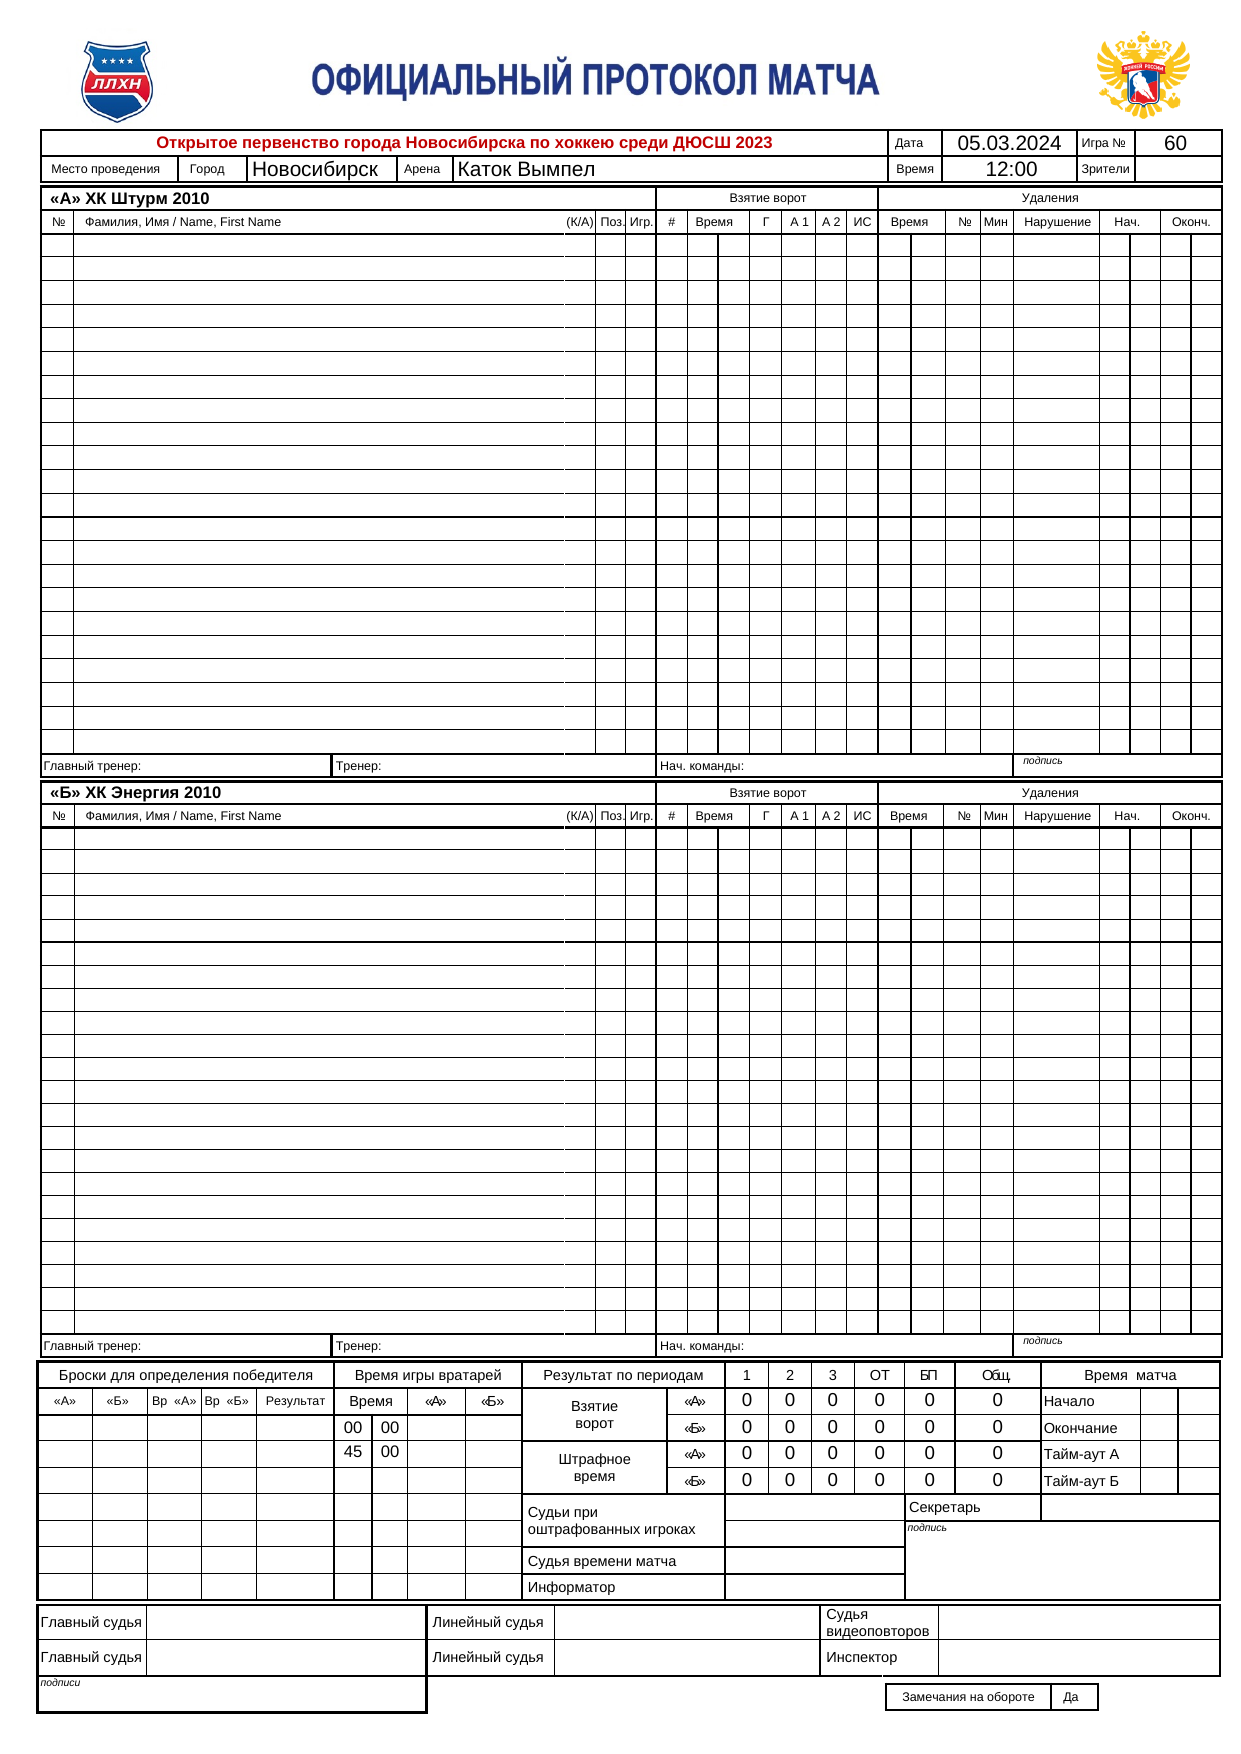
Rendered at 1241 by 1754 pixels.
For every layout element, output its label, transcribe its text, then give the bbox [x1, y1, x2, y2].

table_cell [93, 1574, 147, 1599]
table_cell [1014, 1127, 1099, 1149]
table_cell [782, 1012, 815, 1033]
table_cell [879, 730, 910, 753]
table_cell [688, 1173, 717, 1195]
table_cell [75, 850, 564, 872]
table_cell [1131, 636, 1160, 658]
table_cell Секретарь [906, 1495, 1040, 1520]
table_cell [626, 446, 655, 469]
table_cell [657, 1219, 687, 1241]
table_cell [657, 1035, 687, 1057]
table_cell [944, 943, 980, 964]
table_cell [912, 1265, 943, 1287]
table_cell [981, 518, 1013, 540]
table_cell [626, 541, 655, 564]
table_cell [1014, 1265, 1099, 1287]
table_cell Судья видеоповторов [821, 1606, 938, 1639]
table_cell [596, 494, 625, 516]
table_cell [1179, 1415, 1219, 1440]
table_cell [42, 1127, 74, 1149]
table_cell [1192, 920, 1221, 941]
table_header «А» ХК Штурм 2010 [42, 188, 655, 209]
table_cell [688, 281, 717, 303]
table_cell Главный судья [39, 1606, 146, 1639]
table_cell [782, 896, 815, 918]
table_cell [879, 850, 910, 872]
table_cell [596, 1288, 625, 1310]
table_cell [946, 257, 980, 280]
table_cell [202, 1468, 256, 1493]
table_cell [944, 1081, 980, 1103]
table_cell [626, 659, 655, 682]
table_cell [782, 541, 815, 564]
table_header Открытое первенство города Новосибирска по хоккею среди ДЮСШ 2023 [42, 131, 887, 155]
table_cell [596, 1173, 625, 1195]
table_cell [202, 1494, 256, 1520]
table_cell [148, 1521, 201, 1546]
table_cell [688, 423, 717, 445]
table_cell [944, 1035, 980, 1057]
table_cell [1131, 470, 1160, 493]
table_cell [816, 470, 846, 493]
table_cell [1131, 659, 1160, 682]
table_cell [42, 874, 74, 895]
table_cell [1014, 1219, 1099, 1241]
table_cell Линейный судья [428, 1640, 554, 1675]
table_cell [750, 423, 781, 445]
table_cell [657, 966, 687, 987]
table_cell Взятие ворот [523, 1389, 666, 1440]
table_cell [750, 659, 781, 682]
table_cell [946, 612, 980, 634]
table_header БП [905, 1363, 954, 1387]
table_cell [657, 399, 687, 422]
table_cell Мин [981, 211, 1013, 233]
table_cell [42, 659, 73, 682]
table_cell [1100, 1127, 1129, 1149]
table_cell [981, 1035, 1013, 1057]
table_cell [719, 446, 749, 469]
table_cell [626, 1081, 655, 1103]
table_cell [847, 829, 877, 849]
table_cell [688, 1265, 717, 1287]
table_cell [74, 494, 564, 516]
table_cell [719, 943, 749, 964]
table_cell [1100, 683, 1129, 706]
table_cell [596, 1242, 625, 1264]
table_cell [912, 943, 943, 964]
table_cell [782, 1035, 815, 1057]
table_cell [879, 1265, 910, 1287]
table_cell [750, 920, 781, 941]
table_cell [816, 494, 846, 516]
table_cell [944, 1058, 980, 1079]
table_cell [688, 588, 717, 611]
table_cell [42, 328, 73, 351]
table_cell [42, 1196, 74, 1218]
table_cell [1161, 1311, 1190, 1333]
table_cell [750, 518, 781, 540]
table_cell [912, 730, 945, 753]
table_cell [750, 281, 781, 303]
table_cell [596, 399, 625, 422]
table_cell [1192, 1311, 1221, 1333]
table_cell [847, 850, 877, 872]
table_cell [981, 850, 1013, 872]
table_cell [565, 1012, 595, 1033]
table_cell [719, 1265, 749, 1287]
table_cell [782, 829, 815, 849]
table_cell [148, 1441, 201, 1467]
table_cell [626, 399, 655, 422]
table_cell [1100, 1219, 1129, 1241]
table_cell 0 [956, 1468, 1040, 1493]
table_cell [816, 257, 846, 280]
table_cell [626, 1265, 655, 1287]
table_cell (К/А) [565, 211, 595, 233]
table_cell Тайм-аут А [1042, 1441, 1140, 1467]
table_cell [1131, 896, 1160, 918]
table_cell [946, 494, 980, 516]
table_cell [750, 636, 781, 658]
table_cell [596, 707, 625, 729]
table_cell [688, 446, 717, 469]
table_cell [912, 612, 945, 634]
table_cell [626, 989, 655, 1011]
table_cell [816, 1058, 846, 1079]
table_cell [688, 257, 717, 280]
table_header Результат по периодам [523, 1363, 724, 1387]
table_cell [816, 1104, 846, 1126]
table_cell [879, 874, 910, 895]
table_cell [750, 1311, 781, 1333]
table_cell [981, 829, 1013, 849]
table_cell [626, 1058, 655, 1079]
table_cell [1014, 470, 1099, 493]
table_cell 45 [335, 1441, 371, 1467]
table_cell [1014, 328, 1099, 351]
table_cell [981, 730, 1013, 753]
table_cell [555, 1606, 819, 1639]
table_cell [847, 874, 877, 895]
table_cell [719, 235, 749, 256]
table_cell [75, 1311, 564, 1333]
table_cell [1179, 1389, 1219, 1413]
table_cell [657, 376, 687, 398]
table_cell Новосибирск [248, 157, 396, 181]
table_cell [565, 966, 595, 987]
table_cell [688, 399, 717, 422]
table_cell [1161, 328, 1190, 351]
table_cell [981, 896, 1013, 918]
table_cell [42, 1219, 74, 1241]
table_cell [1161, 352, 1190, 374]
table_cell [1131, 541, 1160, 564]
table_cell [335, 1468, 371, 1493]
table_cell [1131, 588, 1160, 611]
table_cell [596, 257, 625, 280]
table_cell [816, 989, 846, 1011]
table_cell Фамилия, Имя / Name, First Name [74, 211, 565, 233]
table_cell [596, 541, 625, 564]
table_cell «Б» [668, 1468, 724, 1493]
table_cell [657, 730, 687, 753]
table_cell [816, 352, 846, 374]
table_cell [782, 1058, 815, 1079]
table_cell [750, 1265, 781, 1287]
table_cell [565, 659, 595, 682]
table_cell [565, 1196, 595, 1218]
table_header 2 [769, 1363, 811, 1387]
table_cell [1192, 850, 1221, 872]
table_cell [1131, 612, 1160, 634]
table_cell [939, 1606, 1219, 1639]
table_cell [688, 1035, 717, 1057]
table_cell [565, 352, 595, 374]
table_cell [688, 850, 717, 872]
table_cell [565, 588, 595, 611]
table_cell [946, 423, 980, 445]
table_cell [1161, 1058, 1190, 1079]
table_cell [782, 235, 815, 256]
table_cell [912, 518, 945, 540]
table_cell [847, 1173, 877, 1195]
table_cell [782, 1219, 815, 1241]
table_cell [981, 1104, 1013, 1126]
table_cell [257, 1468, 333, 1493]
table_cell [981, 257, 1013, 280]
table_cell [1100, 446, 1129, 469]
table_cell «Б » [466, 1389, 521, 1413]
table_cell [466, 1574, 521, 1599]
table_cell [1100, 1081, 1129, 1103]
table_cell [1100, 612, 1129, 634]
table_cell [879, 943, 910, 964]
table_cell [75, 1127, 564, 1149]
table_cell 0 [956, 1442, 1040, 1467]
table_cell [879, 636, 910, 658]
table_cell [912, 920, 943, 941]
table_cell [626, 1219, 655, 1241]
table_cell [1100, 1196, 1129, 1218]
table_cell [816, 328, 846, 351]
table_cell 0 [855, 1468, 904, 1493]
table_cell [944, 829, 980, 849]
table_cell [688, 328, 717, 351]
table_cell [879, 376, 910, 398]
table_cell [1100, 920, 1129, 941]
table_cell [719, 1104, 749, 1126]
table_cell [626, 612, 655, 634]
table_cell [946, 730, 980, 753]
table_cell [1014, 235, 1099, 256]
table_cell [750, 1242, 781, 1264]
table_cell [1161, 920, 1190, 941]
table_cell [626, 328, 655, 351]
table_cell [657, 636, 687, 658]
table_cell [719, 257, 749, 280]
table_cell [1161, 683, 1190, 706]
table_cell [847, 305, 877, 327]
table_cell [981, 1242, 1013, 1264]
table_cell [847, 281, 877, 303]
table_cell [565, 1242, 595, 1264]
table_cell [42, 636, 73, 658]
table_cell [42, 1012, 74, 1033]
table_cell [879, 707, 910, 729]
table_cell [719, 518, 749, 540]
table_cell [1161, 518, 1190, 540]
table_header 60 [1136, 131, 1221, 155]
table_cell [688, 659, 717, 682]
table_cell [847, 636, 877, 658]
table_cell [847, 1242, 877, 1264]
table_cell [946, 541, 980, 564]
table_cell [1161, 281, 1190, 303]
table_cell [1131, 1196, 1160, 1218]
table_cell [1100, 989, 1129, 1011]
table_cell [847, 1012, 877, 1033]
table_cell [719, 1012, 749, 1033]
table_cell [981, 541, 1013, 564]
table_cell [75, 989, 564, 1011]
table_cell [912, 423, 945, 445]
table_cell [816, 1311, 846, 1333]
table_cell [750, 707, 781, 729]
table_cell [946, 305, 980, 327]
table_cell [42, 896, 74, 918]
table_cell [944, 966, 980, 987]
table_cell [42, 470, 73, 493]
table_cell [657, 281, 687, 303]
table_cell [816, 1242, 846, 1264]
table_cell [626, 565, 655, 587]
table_cell [148, 1416, 201, 1440]
table_cell [816, 376, 846, 398]
table_cell [750, 1012, 781, 1033]
table_cell [879, 1127, 910, 1149]
table_cell [42, 1058, 74, 1079]
table_cell [257, 1574, 333, 1599]
table_cell [1014, 896, 1099, 918]
table_cell ИС [847, 211, 877, 233]
table_header «Б» ХК Энергия 2010 [42, 783, 655, 803]
table_cell [657, 707, 687, 729]
table_cell [466, 1441, 521, 1467]
table_cell [719, 1288, 749, 1310]
table_cell [74, 470, 564, 493]
table_cell [42, 1035, 74, 1057]
table_cell [596, 874, 625, 895]
table_cell [596, 1081, 625, 1103]
table_cell [75, 1081, 564, 1103]
table_cell [981, 612, 1013, 634]
table_cell [1131, 1311, 1160, 1333]
table_cell [944, 1150, 980, 1172]
table_cell [257, 1441, 333, 1467]
table_cell [782, 659, 815, 682]
table_cell [1192, 1058, 1221, 1079]
table_cell [42, 494, 73, 516]
table_cell [626, 829, 655, 849]
table_cell [816, 235, 846, 256]
table_cell [657, 588, 687, 611]
table_cell 0 [812, 1468, 854, 1493]
table_cell [816, 1288, 846, 1310]
table_cell 0 [855, 1442, 904, 1467]
table_cell [1100, 730, 1129, 753]
table_cell [1014, 1035, 1099, 1057]
table_cell [912, 565, 945, 587]
table_cell [42, 850, 74, 872]
table_cell [782, 376, 815, 398]
table_cell [719, 829, 749, 849]
table_cell [782, 966, 815, 987]
table_cell [816, 565, 846, 587]
table_cell [939, 1640, 1219, 1675]
table_cell [847, 494, 877, 516]
table_cell [1179, 1468, 1219, 1493]
table_cell [428, 1677, 882, 1711]
table_cell [39, 1416, 92, 1440]
table_cell [782, 1242, 815, 1264]
table_cell [42, 1104, 74, 1126]
table_cell [1014, 1081, 1099, 1103]
table_cell [1192, 612, 1221, 634]
table_cell [626, 1242, 655, 1264]
table_cell [1192, 1265, 1221, 1287]
table_cell [1014, 874, 1099, 895]
table_cell [816, 1265, 846, 1287]
table_cell А 2 [816, 211, 846, 233]
table_cell [1014, 636, 1099, 658]
table_cell Нарушение [1014, 805, 1099, 826]
table_cell [148, 1468, 201, 1493]
table_cell [688, 376, 717, 398]
table_cell [657, 494, 687, 516]
table_cell [946, 707, 980, 729]
table_cell [750, 1288, 781, 1310]
table_cell [626, 494, 655, 516]
table_cell 0 [726, 1415, 768, 1440]
table_cell [879, 518, 910, 540]
table_cell [944, 874, 980, 895]
table_cell [1131, 328, 1160, 351]
table_cell [981, 494, 1013, 516]
table_cell [565, 874, 595, 895]
table_cell [816, 943, 846, 964]
table_cell [626, 707, 655, 729]
table_cell № [42, 805, 74, 826]
table_cell [657, 305, 687, 327]
table_cell 0 [956, 1415, 1040, 1440]
table_cell [879, 352, 910, 374]
table_cell [1100, 352, 1129, 374]
table_cell [657, 235, 687, 256]
table_cell [466, 1521, 521, 1546]
table_cell [626, 636, 655, 658]
table_cell [688, 730, 717, 753]
table_cell [879, 1242, 910, 1264]
table_cell [202, 1574, 256, 1599]
table_cell [75, 1288, 564, 1310]
picture [5, 28, 1197, 129]
table_cell Арена [398, 157, 452, 181]
table_cell [1192, 305, 1221, 327]
table_cell Вр «А» [148, 1389, 201, 1413]
table_cell [565, 896, 595, 918]
table_cell [912, 1104, 943, 1126]
table_cell [782, 1081, 815, 1103]
table_cell [782, 943, 815, 964]
table_cell [1161, 494, 1190, 516]
table_cell [565, 920, 595, 941]
table_cell [42, 730, 73, 753]
table_cell Нач. [1100, 805, 1160, 826]
table_cell [74, 565, 564, 587]
table_cell [257, 1494, 333, 1520]
table_cell [1192, 943, 1221, 964]
table_cell [1014, 1242, 1099, 1264]
table_header Удаления [879, 188, 1221, 209]
table_cell [816, 1173, 846, 1195]
table_cell [75, 1012, 564, 1033]
table_cell [879, 920, 910, 941]
table_cell [596, 423, 625, 445]
table_cell [565, 1150, 595, 1172]
table_cell [1131, 989, 1160, 1011]
table_cell [1161, 588, 1190, 611]
table_cell [42, 399, 73, 422]
table_cell [719, 1196, 749, 1218]
table_cell [883, 1677, 1220, 1681]
table_cell [816, 920, 846, 941]
table_cell [750, 829, 781, 849]
table_cell [981, 565, 1013, 587]
table_cell [782, 1173, 815, 1195]
table_cell [946, 659, 980, 682]
table_cell [719, 707, 749, 729]
table_cell [74, 541, 564, 564]
table_cell [74, 588, 564, 611]
table_cell [408, 1441, 465, 1467]
table_cell подпись [1014, 1335, 1221, 1356]
table_cell [782, 281, 815, 303]
table_cell [596, 683, 625, 706]
table_cell [657, 1081, 687, 1103]
table_cell [782, 518, 815, 540]
table_cell [816, 896, 846, 918]
table_cell [657, 1242, 687, 1264]
table_cell [1161, 850, 1190, 872]
table_cell [944, 1196, 980, 1218]
table_cell [847, 1058, 877, 1079]
table_cell [74, 518, 564, 540]
table_cell [596, 1104, 625, 1126]
table_cell [596, 920, 625, 941]
table_cell [688, 683, 717, 706]
table_cell [1161, 399, 1190, 422]
table_cell [719, 874, 749, 895]
table_cell [847, 399, 877, 422]
table_cell [719, 305, 749, 327]
table_cell [1100, 565, 1129, 587]
table_cell [373, 1468, 407, 1493]
table_cell [816, 850, 846, 872]
table_cell [657, 920, 687, 941]
table_cell [816, 730, 846, 753]
table_cell [879, 305, 910, 327]
table_cell [596, 1219, 625, 1241]
table_cell [847, 1081, 877, 1103]
table_cell [657, 1173, 687, 1195]
table_cell [981, 1173, 1013, 1195]
table_cell [847, 1150, 877, 1172]
table_cell [879, 399, 910, 422]
table_cell [719, 896, 749, 918]
table_cell [408, 1416, 465, 1440]
table_cell 0 [812, 1442, 854, 1467]
table_cell [750, 470, 781, 493]
table_cell [719, 423, 749, 445]
table_cell [782, 1127, 815, 1149]
table_cell [74, 423, 564, 445]
table_cell «А» [39, 1389, 92, 1413]
table_cell [596, 1035, 625, 1057]
table_cell [912, 636, 945, 658]
table_cell [626, 683, 655, 706]
table_cell [626, 1012, 655, 1033]
table_cell [816, 1219, 846, 1241]
table_cell подписи [39, 1677, 425, 1711]
table_cell [750, 305, 781, 327]
table_cell [981, 683, 1013, 706]
table_cell А 1 [782, 211, 815, 233]
table_cell [688, 1127, 717, 1149]
table_cell [657, 1196, 687, 1218]
table_cell [1192, 423, 1221, 445]
table_cell [1192, 518, 1221, 540]
table_cell [688, 1219, 717, 1241]
table_cell Оконч. [1161, 805, 1221, 826]
table_cell [981, 966, 1013, 987]
table_cell [816, 446, 846, 469]
table_cell [565, 281, 595, 303]
table_cell [75, 1150, 564, 1172]
table_cell [74, 730, 564, 753]
table_cell «А» [668, 1389, 724, 1413]
table_cell [555, 1640, 819, 1675]
table_cell [1014, 707, 1099, 729]
table_cell [688, 896, 717, 918]
table_cell [1100, 707, 1129, 729]
table_cell [657, 1150, 687, 1172]
table_cell [565, 1104, 595, 1126]
table_cell [879, 1173, 910, 1195]
table_cell [981, 235, 1013, 256]
table_cell [39, 1574, 92, 1599]
table_cell [75, 874, 564, 895]
table_cell [750, 1196, 781, 1218]
table_cell [1131, 565, 1160, 587]
table_cell [816, 829, 846, 849]
table_cell [1014, 588, 1099, 611]
table_cell [879, 446, 910, 469]
table_cell [75, 1104, 564, 1126]
table_header Взятие ворот [657, 188, 877, 209]
table_cell [1131, 518, 1160, 540]
table_cell [981, 659, 1013, 682]
table_cell [657, 1012, 687, 1033]
table_cell [944, 1242, 980, 1264]
table_cell 12:00 [943, 157, 1076, 181]
table_cell [1131, 1150, 1160, 1172]
table_cell [879, 541, 910, 564]
table_cell [1100, 494, 1129, 516]
table_cell [750, 352, 781, 374]
table_cell [816, 636, 846, 658]
table_cell [688, 1242, 717, 1264]
table_cell [42, 707, 73, 729]
table_cell [335, 1547, 371, 1573]
table_cell [847, 257, 877, 280]
table_cell [1100, 1035, 1129, 1057]
table_cell [1161, 636, 1190, 658]
table_cell [719, 281, 749, 303]
table_cell [565, 235, 595, 256]
table_cell [1100, 850, 1129, 872]
table_cell [202, 1547, 256, 1573]
table_cell [944, 1265, 980, 1287]
table_cell [981, 399, 1013, 422]
table_cell [1014, 281, 1099, 303]
table_cell [1192, 399, 1221, 422]
table_cell [565, 305, 595, 327]
table_cell [750, 1081, 781, 1103]
table_header Броски для определения победителя [39, 1363, 333, 1387]
table_cell [1141, 1389, 1177, 1413]
table_cell [596, 850, 625, 872]
table_cell [1161, 1127, 1190, 1149]
table_cell [1192, 494, 1221, 516]
table_cell [816, 1150, 846, 1172]
table_cell [946, 518, 980, 540]
table_cell [816, 423, 846, 445]
table_cell [912, 446, 945, 469]
table_cell [750, 588, 781, 611]
table_cell [1192, 1081, 1221, 1103]
table_cell [688, 989, 717, 1011]
table_cell [1161, 1104, 1190, 1126]
table_header Общ. [956, 1363, 1040, 1387]
table_cell [1131, 1242, 1160, 1264]
table_cell [74, 659, 564, 682]
table_cell [879, 896, 910, 918]
table_cell [782, 1288, 815, 1310]
table_cell [847, 1127, 877, 1149]
table_cell [1100, 399, 1129, 422]
table_cell [1100, 1265, 1129, 1287]
table_cell [565, 1219, 595, 1241]
table_cell [782, 257, 815, 280]
table_cell [565, 612, 595, 634]
table_cell [42, 446, 73, 469]
table_cell [1100, 1311, 1129, 1333]
table_header Да [1052, 1685, 1097, 1709]
table_cell [981, 1058, 1013, 1079]
table_cell № [946, 211, 980, 233]
table_cell [688, 1081, 717, 1103]
table_cell [782, 850, 815, 872]
table_cell Информатор [523, 1575, 724, 1599]
table_cell [42, 588, 73, 611]
table_cell [1161, 257, 1190, 280]
table_cell [1100, 896, 1129, 918]
table_cell [782, 920, 815, 941]
table_cell [750, 896, 781, 918]
table_cell [39, 1494, 92, 1520]
table_cell [565, 943, 595, 964]
table_cell Начало [1042, 1389, 1140, 1413]
table_cell [74, 235, 564, 256]
table_cell [750, 612, 781, 634]
table_cell [1100, 328, 1129, 351]
table_cell [981, 1288, 1013, 1310]
table_cell [1014, 257, 1099, 280]
table_cell [912, 1242, 943, 1264]
table_cell [1192, 376, 1221, 398]
table_cell [42, 352, 73, 374]
table_cell [944, 1311, 980, 1333]
table_cell [1131, 399, 1160, 422]
table_cell [1161, 1219, 1190, 1241]
table_cell [944, 989, 980, 1011]
table_cell [596, 1311, 625, 1333]
table_cell [847, 446, 877, 469]
table_cell [981, 281, 1013, 303]
table_cell [42, 989, 74, 1011]
table_cell [1131, 850, 1160, 872]
table_cell [1131, 1058, 1160, 1079]
table_cell [719, 1219, 749, 1241]
table_cell [726, 1548, 904, 1573]
table_cell [782, 588, 815, 611]
table_cell подпись [906, 1522, 1219, 1599]
table_cell [912, 352, 945, 374]
table_cell [1014, 446, 1099, 469]
table_cell [719, 1127, 749, 1149]
table_cell [1192, 446, 1221, 469]
table_cell Место проведения [42, 157, 177, 181]
table_cell [750, 1104, 781, 1126]
table_cell [42, 565, 73, 587]
table_cell [1192, 281, 1221, 303]
table_cell [816, 1035, 846, 1057]
table_cell [596, 1150, 625, 1172]
table_cell [879, 1311, 910, 1333]
table_cell [847, 328, 877, 351]
table_cell [782, 305, 815, 327]
table_cell Линейный судья [428, 1606, 554, 1639]
table_cell [912, 1311, 943, 1333]
table_cell [879, 1104, 910, 1126]
table_cell [626, 1035, 655, 1057]
table_cell [39, 1441, 92, 1467]
table_cell [981, 874, 1013, 895]
table_cell [879, 966, 910, 987]
table_cell [1014, 730, 1099, 753]
table_cell [816, 1196, 846, 1218]
table_cell [565, 636, 595, 658]
table_cell [596, 1127, 625, 1149]
table_cell [912, 376, 945, 398]
table_cell [373, 1494, 407, 1520]
table_cell Штрафное время [523, 1442, 666, 1493]
table_cell [816, 683, 846, 706]
table_cell [1100, 1012, 1129, 1033]
table_cell [1014, 920, 1099, 941]
table_cell [1161, 565, 1190, 587]
table_cell [42, 257, 73, 280]
table_cell [1100, 874, 1129, 895]
table_cell Тренер: [333, 1335, 655, 1356]
table_cell № [944, 805, 980, 826]
table_cell [202, 1416, 256, 1440]
table_header Игра № [1078, 131, 1134, 155]
table_cell [912, 399, 945, 422]
table_cell [912, 281, 945, 303]
table_cell [42, 1242, 74, 1264]
table_cell [912, 683, 945, 706]
table_cell [148, 1494, 201, 1520]
table_cell [719, 399, 749, 422]
table_cell [1161, 1265, 1190, 1287]
table_cell [42, 1173, 74, 1195]
table_cell [1100, 470, 1129, 493]
table_cell [42, 1311, 74, 1333]
table_cell [782, 352, 815, 374]
table_cell [1014, 1311, 1099, 1333]
table_cell [657, 423, 687, 445]
table_cell [42, 376, 73, 398]
table_cell [626, 896, 655, 918]
table_cell [626, 966, 655, 987]
table_cell [626, 518, 655, 540]
table_cell [1161, 1035, 1190, 1057]
table_cell [565, 541, 595, 564]
table_cell [847, 1196, 877, 1218]
table_cell 0 [812, 1389, 854, 1413]
table_cell [1192, 730, 1221, 753]
table_cell Каток Вымпел [454, 157, 887, 181]
table_cell [1014, 989, 1099, 1011]
table_cell [596, 281, 625, 303]
table_cell [944, 896, 980, 918]
table_cell [912, 588, 945, 611]
table_cell [202, 1441, 256, 1467]
table_cell [1131, 1219, 1160, 1241]
table_cell [74, 376, 564, 398]
table_cell [74, 707, 564, 729]
table_cell [1014, 352, 1099, 374]
table_cell [1100, 829, 1129, 849]
table_cell [726, 1575, 904, 1599]
table_cell [912, 896, 943, 918]
table_cell [1131, 352, 1160, 374]
table_cell [626, 588, 655, 611]
table_cell Игр. [626, 805, 655, 826]
table_cell [981, 920, 1013, 941]
table_cell [93, 1521, 147, 1546]
table_cell [626, 1311, 655, 1333]
table_cell [912, 829, 943, 849]
table_cell 00 [373, 1416, 407, 1440]
table_cell [657, 1311, 687, 1333]
table_cell [657, 1288, 687, 1310]
table_cell Тренер: [333, 755, 655, 776]
table_cell [912, 1058, 943, 1079]
table_cell [657, 1104, 687, 1126]
table_cell [1192, 565, 1221, 587]
table_cell [981, 1311, 1013, 1333]
table_cell [39, 1547, 92, 1573]
table_cell [1141, 1441, 1177, 1467]
table_cell [466, 1416, 521, 1440]
table_cell [816, 966, 846, 987]
table_cell [688, 1196, 717, 1218]
table_cell [726, 1521, 904, 1546]
table_cell [816, 305, 846, 327]
table_cell Г [750, 805, 781, 826]
table_cell [816, 518, 846, 540]
table_cell [75, 966, 564, 987]
table_cell [816, 588, 846, 611]
table_cell [981, 446, 1013, 469]
table_cell [1161, 1150, 1190, 1172]
table_cell [1192, 1127, 1221, 1149]
table_cell [946, 446, 980, 469]
table_cell [1192, 1219, 1221, 1241]
table_cell [1192, 588, 1221, 611]
table_cell [42, 518, 73, 540]
table_cell [1192, 1035, 1221, 1057]
table_cell [719, 588, 749, 611]
table_cell [688, 1150, 717, 1172]
table_cell [750, 1173, 781, 1195]
table_cell [1014, 1196, 1099, 1218]
table_cell [565, 565, 595, 587]
table_cell 0 [769, 1468, 811, 1493]
table_cell [1014, 966, 1099, 987]
table_header 1 [726, 1363, 768, 1387]
table_cell [596, 588, 625, 611]
table_cell [847, 1219, 877, 1241]
table_cell [626, 305, 655, 327]
table_cell [1141, 1468, 1177, 1493]
table_cell [912, 541, 945, 564]
table_cell [847, 730, 877, 753]
table_cell [1131, 1035, 1160, 1057]
table_cell [782, 730, 815, 753]
table_cell [596, 829, 625, 849]
table_cell [981, 943, 1013, 964]
table_cell Поз. [596, 211, 625, 233]
table_cell [257, 1521, 333, 1546]
table_cell [1014, 565, 1099, 587]
table_cell [657, 1265, 687, 1287]
table_cell [1131, 943, 1160, 964]
table_cell [1100, 235, 1129, 256]
table_cell [782, 1265, 815, 1287]
table_cell [42, 281, 73, 303]
table_cell [688, 874, 717, 895]
table_cell [879, 989, 910, 1011]
table_cell [408, 1521, 465, 1546]
table_cell [719, 1081, 749, 1103]
table_cell [719, 565, 749, 587]
table_cell [688, 829, 717, 849]
table_cell [565, 446, 595, 469]
table_cell [688, 636, 717, 658]
table_cell [42, 1150, 74, 1172]
table_cell [39, 1468, 92, 1493]
table_cell [42, 966, 74, 987]
table_cell [750, 257, 781, 280]
table_cell [565, 1265, 595, 1287]
table_cell [1192, 1150, 1221, 1172]
table_cell [1131, 707, 1160, 729]
table_cell [1100, 943, 1129, 964]
table_cell [565, 707, 595, 729]
table_cell [1161, 896, 1190, 918]
table_cell [912, 1012, 943, 1033]
table_cell [879, 281, 910, 303]
table_cell [1161, 659, 1190, 682]
table_cell [750, 541, 781, 564]
table_cell [1161, 989, 1190, 1011]
table_cell [565, 494, 595, 516]
table_cell [688, 518, 717, 540]
table_cell [816, 612, 846, 634]
table_cell [75, 1173, 564, 1195]
table_cell [335, 1574, 371, 1599]
table_cell [944, 1104, 980, 1126]
table_cell [657, 518, 687, 540]
table_cell [879, 470, 910, 493]
table_cell [42, 943, 74, 964]
table_cell [750, 943, 781, 964]
table_cell [719, 1242, 749, 1264]
table_cell [1014, 1150, 1099, 1172]
table_cell [719, 376, 749, 398]
table_cell [1014, 376, 1099, 398]
table_cell [75, 1265, 564, 1287]
table_cell [626, 850, 655, 872]
table_cell [565, 730, 595, 753]
table_cell Главный судья [39, 1640, 146, 1675]
table_cell [847, 1265, 877, 1287]
table_cell [879, 588, 910, 611]
table_cell [847, 707, 877, 729]
table_cell [688, 305, 717, 327]
table_cell [847, 683, 877, 706]
table_cell [74, 399, 564, 422]
table_cell [1192, 1173, 1221, 1195]
table_cell [912, 874, 943, 895]
table_cell [1192, 1288, 1221, 1310]
table_cell [1100, 518, 1129, 540]
table_cell «Б» [93, 1389, 147, 1413]
table_cell [688, 612, 717, 634]
table_cell [912, 494, 945, 516]
table_cell [42, 1288, 74, 1310]
table_cell [782, 989, 815, 1011]
table_cell [847, 896, 877, 918]
table_header Дата [889, 131, 941, 155]
table_cell [74, 446, 564, 469]
table_cell [981, 1265, 1013, 1287]
table_cell [816, 874, 846, 895]
table_cell [688, 494, 717, 516]
table_cell [1192, 235, 1221, 256]
table_cell [657, 470, 687, 493]
table_cell 0 [855, 1415, 904, 1440]
table_cell [93, 1494, 147, 1520]
table_cell [1192, 707, 1221, 729]
table_cell Инспектор [821, 1640, 938, 1675]
table_cell [750, 1035, 781, 1057]
table_cell [1014, 683, 1099, 706]
table_cell [1161, 446, 1190, 469]
table_cell [816, 1012, 846, 1033]
table_cell [626, 235, 655, 256]
table_cell [1100, 1242, 1129, 1264]
table_cell [981, 1081, 1013, 1103]
table_cell [1192, 328, 1221, 351]
table_cell 0 [726, 1442, 768, 1467]
table_cell [1131, 1104, 1160, 1126]
table_cell [816, 281, 846, 303]
table_cell [719, 966, 749, 987]
table_cell [688, 1012, 717, 1033]
table_cell [42, 612, 73, 634]
table_cell 0 [726, 1389, 768, 1413]
table_cell 00 [373, 1441, 407, 1467]
table_cell [1161, 829, 1190, 849]
table_cell [657, 612, 687, 634]
table_cell [42, 829, 74, 849]
table_cell [946, 352, 980, 374]
table_cell [74, 281, 564, 303]
table_cell 0 [905, 1442, 954, 1467]
table_cell [565, 518, 595, 540]
table_cell [1014, 1288, 1099, 1310]
table_cell [1100, 588, 1129, 611]
table_cell [596, 1196, 625, 1218]
table_cell [1014, 612, 1099, 634]
table_cell [408, 1468, 465, 1493]
table_cell [944, 920, 980, 941]
table_cell [1131, 683, 1160, 706]
table_cell [565, 1058, 595, 1079]
table_cell [847, 352, 877, 374]
table_cell [408, 1494, 465, 1520]
table_cell [981, 1219, 1013, 1241]
table_cell [688, 565, 717, 587]
table_cell [688, 1058, 717, 1079]
table_cell [657, 829, 687, 849]
table_cell [688, 1288, 717, 1310]
table_cell [657, 683, 687, 706]
table_cell [879, 829, 910, 849]
table_cell [1100, 1173, 1129, 1195]
table_cell [626, 730, 655, 753]
table_cell [42, 541, 73, 564]
table_cell [1100, 1104, 1129, 1126]
table_cell [912, 257, 945, 280]
table_cell [879, 257, 910, 280]
table_cell [596, 612, 625, 634]
table_cell [657, 943, 687, 964]
table_cell [782, 565, 815, 587]
table_cell [879, 1196, 910, 1218]
table_cell Оконч. [1161, 211, 1221, 233]
table_cell [93, 1468, 147, 1493]
table_cell [1192, 829, 1221, 849]
table_cell 00 [335, 1416, 371, 1440]
table_cell [1131, 446, 1160, 469]
table_cell [1014, 943, 1099, 964]
table_cell [626, 423, 655, 445]
table_cell [879, 1288, 910, 1310]
table_cell [1192, 541, 1221, 564]
table_cell [565, 989, 595, 1011]
table_cell [1179, 1441, 1219, 1467]
table_cell [657, 659, 687, 682]
table_cell [1131, 874, 1160, 895]
table_cell [565, 470, 595, 493]
table_cell [879, 612, 910, 634]
table_cell [1161, 235, 1190, 256]
table_cell [75, 1219, 564, 1241]
table_cell [75, 920, 564, 941]
table_cell [981, 588, 1013, 611]
table_cell [946, 281, 980, 303]
table_cell [626, 874, 655, 895]
table_cell [981, 470, 1013, 493]
table_cell 0 [905, 1415, 954, 1440]
table_cell [1161, 376, 1190, 398]
table_cell [657, 352, 687, 374]
table_cell [466, 1494, 521, 1520]
table_header ОТ [855, 1363, 904, 1387]
table_cell [657, 565, 687, 587]
table_cell [657, 850, 687, 872]
table_cell [596, 352, 625, 374]
table_cell [816, 659, 846, 682]
table_cell [879, 1035, 910, 1057]
table_cell [1100, 423, 1129, 445]
table_cell [75, 1242, 564, 1264]
table_cell [719, 352, 749, 374]
table_cell [626, 1288, 655, 1310]
table_cell [782, 470, 815, 493]
table_cell [946, 470, 980, 493]
table_cell [657, 541, 687, 564]
table_cell [1161, 707, 1190, 729]
table_header Время матча [1042, 1363, 1219, 1387]
table_cell [688, 541, 717, 564]
table_cell [1100, 376, 1129, 398]
table_cell [1014, 494, 1099, 516]
table_cell Зрители [1078, 157, 1134, 181]
table_cell [944, 850, 980, 872]
table_cell [596, 470, 625, 493]
table_cell [596, 1265, 625, 1287]
table_cell [782, 1150, 815, 1172]
table_cell [1161, 305, 1190, 327]
table_cell [1014, 1058, 1099, 1079]
table_cell [688, 352, 717, 374]
table_cell [1161, 966, 1190, 987]
table_cell [565, 1081, 595, 1103]
table_cell [782, 683, 815, 706]
table_cell [657, 328, 687, 351]
table_cell [1192, 352, 1221, 374]
table_cell Время [335, 1389, 407, 1413]
table_cell [750, 874, 781, 895]
table_cell 0 [905, 1389, 954, 1413]
table_cell [912, 328, 945, 351]
table_cell [879, 683, 910, 706]
table_cell 0 [769, 1415, 811, 1440]
table_cell [74, 305, 564, 327]
table_cell [912, 989, 943, 1011]
table_cell [75, 896, 564, 918]
table_cell [626, 1196, 655, 1218]
table_cell [1161, 1196, 1190, 1218]
table_cell [688, 1104, 717, 1126]
table_cell [946, 636, 980, 658]
table_cell [912, 1127, 943, 1149]
table_cell [782, 446, 815, 469]
table_cell [657, 896, 687, 918]
table_cell [1131, 1173, 1160, 1195]
table_cell [1131, 1288, 1160, 1310]
table_cell [912, 1288, 943, 1310]
table_cell [565, 328, 595, 351]
table_cell [847, 565, 877, 587]
table_cell [1131, 1081, 1160, 1103]
table_cell Поз. [596, 805, 625, 826]
table_cell [626, 281, 655, 303]
table_cell [981, 376, 1013, 398]
table_cell «А» [668, 1442, 724, 1467]
table_cell [596, 518, 625, 540]
table_cell (К/А) [565, 805, 595, 826]
table_cell [626, 470, 655, 493]
table_cell [147, 1606, 425, 1639]
table_cell [1100, 659, 1129, 682]
table_cell 0 [726, 1468, 768, 1493]
table_cell Игр. [626, 211, 655, 233]
table_cell [719, 1150, 749, 1172]
table_cell [596, 565, 625, 587]
table_cell [847, 518, 877, 540]
table_cell [847, 989, 877, 1011]
table_cell [1131, 1265, 1160, 1287]
table_cell [42, 1265, 74, 1287]
table_cell [981, 1196, 1013, 1218]
table_cell [148, 1574, 201, 1599]
table_cell [750, 966, 781, 987]
table_cell [1014, 1012, 1099, 1033]
table_cell # [657, 211, 687, 233]
table_cell [688, 707, 717, 729]
table_cell [1161, 1081, 1190, 1103]
table_cell [565, 850, 595, 872]
table_cell [944, 1127, 980, 1149]
table_cell [1100, 541, 1129, 564]
table_cell [719, 659, 749, 682]
table_cell А 2 [816, 805, 846, 826]
table_cell [1131, 1012, 1160, 1033]
table_cell [879, 1219, 910, 1241]
table_cell [782, 494, 815, 516]
table_cell [596, 636, 625, 658]
table_cell [1192, 1196, 1221, 1218]
table_cell [946, 683, 980, 706]
table_cell [626, 376, 655, 398]
table_cell [1131, 281, 1160, 303]
table_cell [1014, 399, 1099, 422]
table_cell [1131, 235, 1160, 256]
table_cell [912, 1150, 943, 1172]
table_cell [912, 1035, 943, 1057]
table_cell [1100, 1058, 1129, 1079]
table_cell Окончание [1042, 1415, 1140, 1440]
table_cell [847, 1288, 877, 1310]
table_cell [1192, 896, 1221, 918]
table_cell [912, 470, 945, 493]
table_cell [944, 1012, 980, 1033]
table_cell [565, 683, 595, 706]
table_cell [946, 376, 980, 398]
table_cell [466, 1468, 521, 1493]
table_cell [719, 1311, 749, 1333]
table_cell [1192, 874, 1221, 895]
table_cell [42, 235, 73, 256]
table_cell [946, 565, 980, 587]
table_cell [1014, 1173, 1099, 1195]
table_cell [879, 1012, 910, 1033]
table_cell [1014, 1104, 1099, 1126]
table_cell [719, 730, 749, 753]
table_cell [1161, 612, 1190, 634]
table_cell Судья времени матча [523, 1548, 724, 1573]
table_cell [596, 966, 625, 987]
table_cell [912, 1081, 943, 1103]
table_cell [946, 328, 980, 351]
table_cell [719, 612, 749, 634]
table_cell [408, 1574, 465, 1599]
table_cell [565, 1311, 595, 1333]
table_cell [879, 494, 910, 516]
table_cell [912, 1196, 943, 1218]
table_cell [42, 683, 73, 706]
table_cell [719, 1173, 749, 1195]
table_cell [202, 1521, 256, 1546]
table_cell [719, 328, 749, 351]
table_cell [75, 1035, 564, 1057]
table_cell 0 [905, 1468, 954, 1493]
table_cell [946, 588, 980, 611]
table_header Взятие ворот [657, 783, 877, 803]
table_cell [1131, 305, 1160, 327]
table_cell [147, 1640, 425, 1675]
table_cell [74, 328, 564, 351]
table_cell [688, 943, 717, 964]
table_cell [912, 850, 943, 872]
table_header 05.03.2024 [943, 131, 1076, 155]
table_cell [847, 376, 877, 398]
table_cell [657, 1058, 687, 1079]
table_cell [981, 1012, 1013, 1033]
table_cell [879, 565, 910, 587]
table_cell [657, 874, 687, 895]
table_cell [335, 1521, 371, 1546]
table_cell [981, 1150, 1013, 1172]
table_cell Нач. команды: [657, 1335, 1012, 1356]
table_cell [596, 1058, 625, 1079]
table_header Замечания на обороте [887, 1685, 1050, 1709]
table_cell [782, 399, 815, 422]
table_cell [879, 1058, 910, 1079]
table_cell [626, 920, 655, 941]
table_cell 0 [769, 1389, 811, 1413]
table_cell Нач. [1100, 211, 1160, 233]
table_cell [75, 943, 564, 964]
table_cell [719, 989, 749, 1011]
table_cell 0 [956, 1389, 1040, 1413]
table_cell [626, 1173, 655, 1195]
table_cell [1131, 1127, 1160, 1149]
table_cell Время [879, 211, 945, 233]
table_cell [944, 1288, 980, 1310]
table_cell [1192, 257, 1221, 280]
table_cell [93, 1416, 147, 1440]
table_cell [847, 659, 877, 682]
table_cell [719, 636, 749, 658]
table_cell [750, 850, 781, 872]
table_cell [565, 257, 595, 280]
table_cell [42, 305, 73, 327]
table_cell 0 [855, 1389, 904, 1413]
table_cell [257, 1547, 333, 1573]
table_cell [981, 707, 1013, 729]
table_cell [946, 235, 980, 256]
table_cell 0 [769, 1442, 811, 1467]
table_cell [750, 235, 781, 256]
table_cell [912, 235, 945, 256]
table_cell [719, 541, 749, 564]
table_cell [782, 636, 815, 658]
table_cell [981, 305, 1013, 327]
table_cell [726, 1495, 904, 1520]
table_cell Судьи при оштрафованных игроках [523, 1495, 724, 1546]
table_cell [1131, 730, 1160, 753]
table_cell [1192, 470, 1221, 493]
table_cell [626, 943, 655, 964]
table_cell [596, 943, 625, 964]
table_cell [1014, 423, 1099, 445]
table_cell [1192, 1242, 1221, 1264]
table_cell [1100, 1150, 1129, 1172]
table_header 3 [812, 1363, 854, 1387]
table_cell Г [750, 211, 781, 233]
table_cell [626, 1150, 655, 1172]
table_cell [626, 257, 655, 280]
table_cell [688, 920, 717, 941]
table_cell «А» [408, 1389, 465, 1413]
table_cell [879, 1150, 910, 1172]
table_cell [944, 1219, 980, 1241]
table_cell [596, 730, 625, 753]
table_cell [1192, 659, 1221, 682]
table_cell # [657, 805, 687, 826]
table_cell [981, 423, 1013, 445]
table_cell [750, 1150, 781, 1172]
table_cell [565, 423, 595, 445]
table_cell [1042, 1495, 1219, 1520]
table_cell [750, 989, 781, 1011]
table_cell [596, 446, 625, 469]
table_cell [750, 494, 781, 516]
table_cell Результат [257, 1389, 333, 1413]
table_cell [596, 328, 625, 351]
table_cell [981, 1127, 1013, 1149]
table_cell [981, 989, 1013, 1011]
table_cell [719, 920, 749, 941]
table_cell [816, 399, 846, 422]
table_cell [1014, 541, 1099, 564]
table_cell [1161, 730, 1190, 753]
table_cell [816, 1081, 846, 1103]
table_cell [596, 376, 625, 398]
table_cell [1014, 829, 1099, 849]
table_cell [1131, 376, 1160, 398]
table_cell [912, 659, 945, 682]
table_cell Главный тренер: [42, 1335, 330, 1356]
table_cell [1136, 157, 1221, 181]
table_cell [847, 1035, 877, 1057]
table_cell [74, 636, 564, 658]
table_cell № [42, 211, 73, 233]
table_cell [1100, 257, 1129, 280]
table_cell [1014, 850, 1099, 872]
table_cell [75, 1196, 564, 1218]
table_cell [981, 352, 1013, 374]
table_cell [42, 423, 73, 445]
table_cell [847, 588, 877, 611]
table_cell [750, 730, 781, 753]
table_cell [750, 446, 781, 469]
table_cell [1014, 659, 1099, 682]
table_cell [657, 257, 687, 280]
table_cell [1131, 920, 1160, 941]
table_cell [1099, 1682, 1220, 1711]
table_cell [1192, 966, 1221, 987]
table_cell [688, 470, 717, 493]
table_cell [74, 612, 564, 634]
table_cell [373, 1574, 407, 1599]
table_cell [719, 1035, 749, 1057]
table_cell [847, 235, 877, 256]
table_cell [879, 423, 910, 445]
table_cell [750, 1058, 781, 1079]
table_cell [719, 850, 749, 872]
table_cell [912, 1173, 943, 1195]
table_cell [1131, 423, 1160, 445]
table_cell [750, 1219, 781, 1241]
table_cell [879, 659, 910, 682]
table_cell [688, 235, 717, 256]
table_cell [782, 707, 815, 729]
table_cell [1100, 636, 1129, 658]
table_cell [657, 989, 687, 1011]
table_cell [688, 1311, 717, 1333]
table_cell [750, 328, 781, 351]
table_cell [75, 829, 564, 849]
table_cell [565, 1288, 595, 1310]
table_cell [782, 1311, 815, 1333]
table_cell Город [179, 157, 246, 181]
table_header Время игры вратарей [335, 1363, 521, 1387]
table_cell [912, 305, 945, 327]
table_cell [782, 612, 815, 634]
table_cell А 1 [782, 805, 815, 826]
table_cell [75, 1058, 564, 1079]
table_cell [912, 707, 945, 729]
table_cell [626, 352, 655, 374]
table_cell [847, 943, 877, 964]
table_cell [373, 1521, 407, 1546]
table_cell [816, 541, 846, 564]
table_cell [719, 683, 749, 706]
table_cell [912, 966, 943, 987]
table_cell [1161, 1012, 1190, 1033]
table_cell [596, 896, 625, 918]
table_cell Тайм-аут Б [1042, 1468, 1140, 1493]
table_cell [782, 1104, 815, 1126]
table_cell «Б» [668, 1415, 724, 1440]
table_cell [1192, 1104, 1221, 1126]
table_cell [74, 352, 564, 374]
table_cell [596, 305, 625, 327]
table_cell [1131, 494, 1160, 516]
table_cell [782, 874, 815, 895]
table_cell [1131, 966, 1160, 987]
table_cell [596, 235, 625, 256]
table_cell Время [688, 211, 749, 233]
table_cell [688, 966, 717, 987]
table_cell [93, 1547, 147, 1573]
table_cell [565, 1173, 595, 1195]
table_cell [981, 328, 1013, 351]
table_cell [148, 1547, 201, 1573]
table_cell [1161, 1242, 1190, 1264]
table_cell Мин [981, 805, 1013, 826]
table_cell [596, 1012, 625, 1033]
table_cell [1161, 470, 1190, 493]
table_cell [719, 494, 749, 516]
table_cell [782, 328, 815, 351]
table_cell [1192, 1012, 1221, 1033]
table_cell [782, 423, 815, 445]
table_cell [1161, 541, 1190, 564]
table_cell [39, 1521, 92, 1546]
table_cell [74, 683, 564, 706]
table_header Удаления [879, 783, 1221, 803]
table_cell [1100, 966, 1129, 987]
table_cell [626, 1104, 655, 1126]
table_cell [847, 612, 877, 634]
table_cell [626, 1127, 655, 1149]
table_cell [466, 1547, 521, 1573]
table_cell [1100, 281, 1129, 303]
table_cell [981, 636, 1013, 658]
table_cell [74, 257, 564, 280]
table_cell [750, 399, 781, 422]
table_cell [847, 1104, 877, 1126]
table_cell Главный тренер: [42, 755, 330, 776]
table_cell [1161, 1288, 1190, 1310]
table_cell 0 [812, 1415, 854, 1440]
table_cell Нач. команды: [657, 755, 1012, 776]
table_cell [750, 1127, 781, 1149]
table_cell подпись [1014, 755, 1221, 776]
table_cell [1192, 989, 1221, 1011]
table_cell [750, 683, 781, 706]
table_cell [847, 1311, 877, 1333]
table_cell [257, 1416, 333, 1440]
table_cell ИС [847, 805, 877, 826]
table_cell [1131, 257, 1160, 280]
table_cell [335, 1494, 371, 1520]
table_cell [879, 1081, 910, 1103]
table_cell [565, 1127, 595, 1149]
table_cell [93, 1441, 147, 1467]
table_cell [750, 376, 781, 398]
table_cell [1141, 1415, 1177, 1440]
table_cell [816, 707, 846, 729]
table_cell Вр «Б» [202, 1389, 256, 1413]
table_cell Время [879, 805, 943, 826]
table_cell [847, 920, 877, 941]
table_cell Фамилия, Имя / Name, First Name [75, 805, 565, 826]
table_cell [1192, 636, 1221, 658]
table_cell [816, 1127, 846, 1149]
table_cell [1161, 1173, 1190, 1195]
table_cell Время [889, 157, 941, 181]
table_cell [373, 1547, 407, 1573]
table_cell [565, 1035, 595, 1057]
table_cell [565, 399, 595, 422]
table_cell [719, 470, 749, 493]
table_cell [1014, 305, 1099, 327]
table_cell [42, 920, 74, 941]
table_cell [946, 399, 980, 422]
table_cell [719, 1058, 749, 1079]
table_cell [847, 966, 877, 987]
table_cell [750, 565, 781, 587]
table_cell Нарушение [1014, 211, 1099, 233]
table_cell [657, 1127, 687, 1149]
table_cell [1014, 518, 1099, 540]
table_cell [847, 470, 877, 493]
table_cell [1161, 874, 1190, 895]
table_cell [408, 1547, 465, 1573]
table_cell [879, 328, 910, 351]
table_cell [657, 446, 687, 469]
table_cell [1161, 423, 1190, 445]
table_cell [847, 423, 877, 445]
table_cell [1100, 305, 1129, 327]
table_cell [879, 235, 910, 256]
table_cell [596, 989, 625, 1011]
table_cell [565, 829, 595, 849]
table_cell [1131, 829, 1160, 849]
table_cell [1100, 1288, 1129, 1310]
table_cell [42, 1081, 74, 1103]
table_cell [565, 376, 595, 398]
table_cell [847, 541, 877, 564]
table_cell [596, 659, 625, 682]
table_cell [1192, 683, 1221, 706]
table_cell Время [688, 805, 749, 826]
table_cell [944, 1173, 980, 1195]
table_cell [912, 1219, 943, 1241]
table_cell [782, 1196, 815, 1218]
table_cell [1161, 943, 1190, 964]
